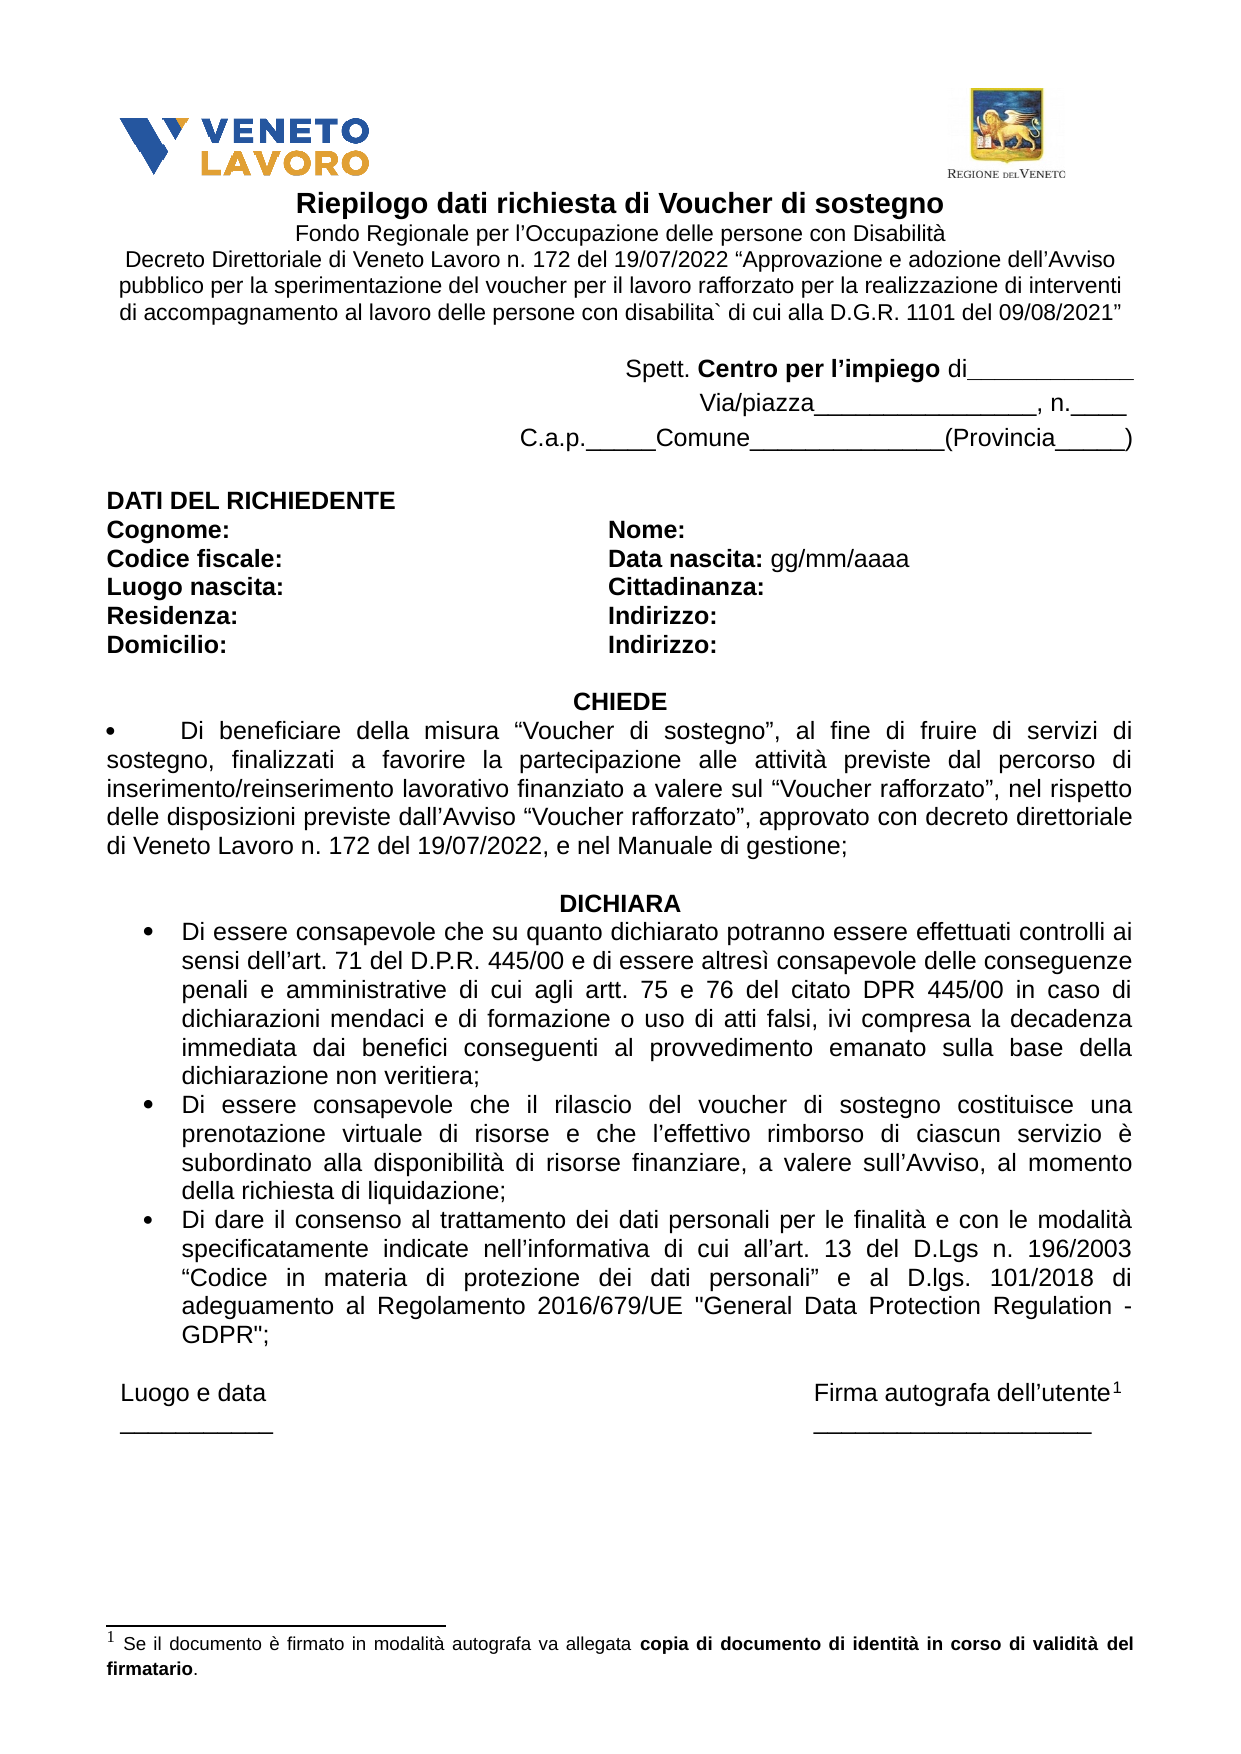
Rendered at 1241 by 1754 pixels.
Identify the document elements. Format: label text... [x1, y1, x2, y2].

text Se il documento è firmato in modalità autografa va allegata copia di documento di identità in corso di validità del firmatario. [106, 1626, 1134, 1679]
picture [118, 114, 371, 176]
text Decreto Direttoriale di Veneto Lavoro n. 172 del 19/07/2022 “Approvazione e adozione dell’Avviso pubblico per la sperimentazione del voucher per il lavoro rafforzato per la realizzazione di interventi di accompagnamento al lavoro delle persone con disabilita` di cui alla D.G.R. 1101 del 09/08/2021” [106, 246, 1134, 325]
list Di essere consapevole che su quanto dichiarato potranno essere effettuati controlli ai sensi dell’art. 71 del D.P.R. 445/00 e di essere altresì consapevole delle conseguenze penali e amministrative di cui agli artt. 75 e 76 del citato DPR 445/00 in caso di dichiarazioni mendaci e di formazione o uso di atti falsi, ivi compresa la decadenza immediata dai benefici conseguenti al provvedimento emanato sulla base della dichiarazione non veritiera; [144, 917, 1134, 1090]
list Di essere consapevole che il rilascio del voucher di sostegno costituisce una prenotazione virtuale di risorse e che l’effettivo rimborso di ciascun servizio è subordinato alla disponibilità di risorse finanziare, a valere sull’Avviso, al momento della richiesta di liquidazione; [144, 1090, 1134, 1205]
table_header [106, 101, 441, 140]
table_header [441, 101, 775, 140]
list Di dare il consenso al trattamento dei dati personali per le finalità e con le modalità specificatamente indicate nell’informativa di cui all’art. 13 del D.Lgs n. 196/2003 “Codice in materia di protezione dei dati personali” e al D.lgs. 101/2018 di adeguamento al Regolamento 2016/679/UE "General Data Protection Regulation - GDPR"; [144, 1205, 1134, 1349]
text ___________ ____________________ [106, 1406, 1134, 1435]
text DATI DEL RICHIEDENTE [106, 486, 1134, 515]
picture [947, 88, 1066, 178]
text Domicilio: Indirizzo: [106, 630, 1134, 659]
list Di beneficiare della misura “Voucher di sostegno”, al fine di fruire di servizi di sostegno, finalizzati a favorire la partecipazione alle attività previste dal percorso di inserimento/reinserimento lavorativo finanziato a valere sul “Voucher rafforzato”, nel rispetto delle disposizioni previste dall’Avviso “Voucher rafforzato”, approvato con decreto direttoriale di Veneto Lavoro n. 172 del 19/07/2022, e nel Manuale di gestione; [106, 716, 1134, 860]
text CHIEDE [106, 687, 1134, 716]
text Spett. Centro per l’impiego di____________ [354, 354, 1134, 383]
text Fondo Regionale per l’Occupazione delle persone con Disabilità [106, 220, 1134, 246]
text Luogo e data Firma autografa dell’utente [106, 1378, 1134, 1406]
text Codice fiscale: Data nascita: gg/mm/aaaa [106, 544, 1134, 572]
table_header [1066, 101, 1110, 140]
text Riepilogo dati richiesta di Voucher di sostegno [106, 186, 1134, 220]
text DICHIARA [106, 889, 1134, 917]
text Via/piazza________________, n.____ [354, 388, 1134, 417]
text Cognome: Nome: [106, 515, 1134, 544]
text Residenza: Indirizzo: [106, 601, 1134, 630]
table_header [775, 101, 947, 140]
text C.a.p._____Comune______________(Provincia_____) [354, 423, 1134, 452]
text Luogo nascita: Cittadinanza: [106, 572, 1134, 601]
